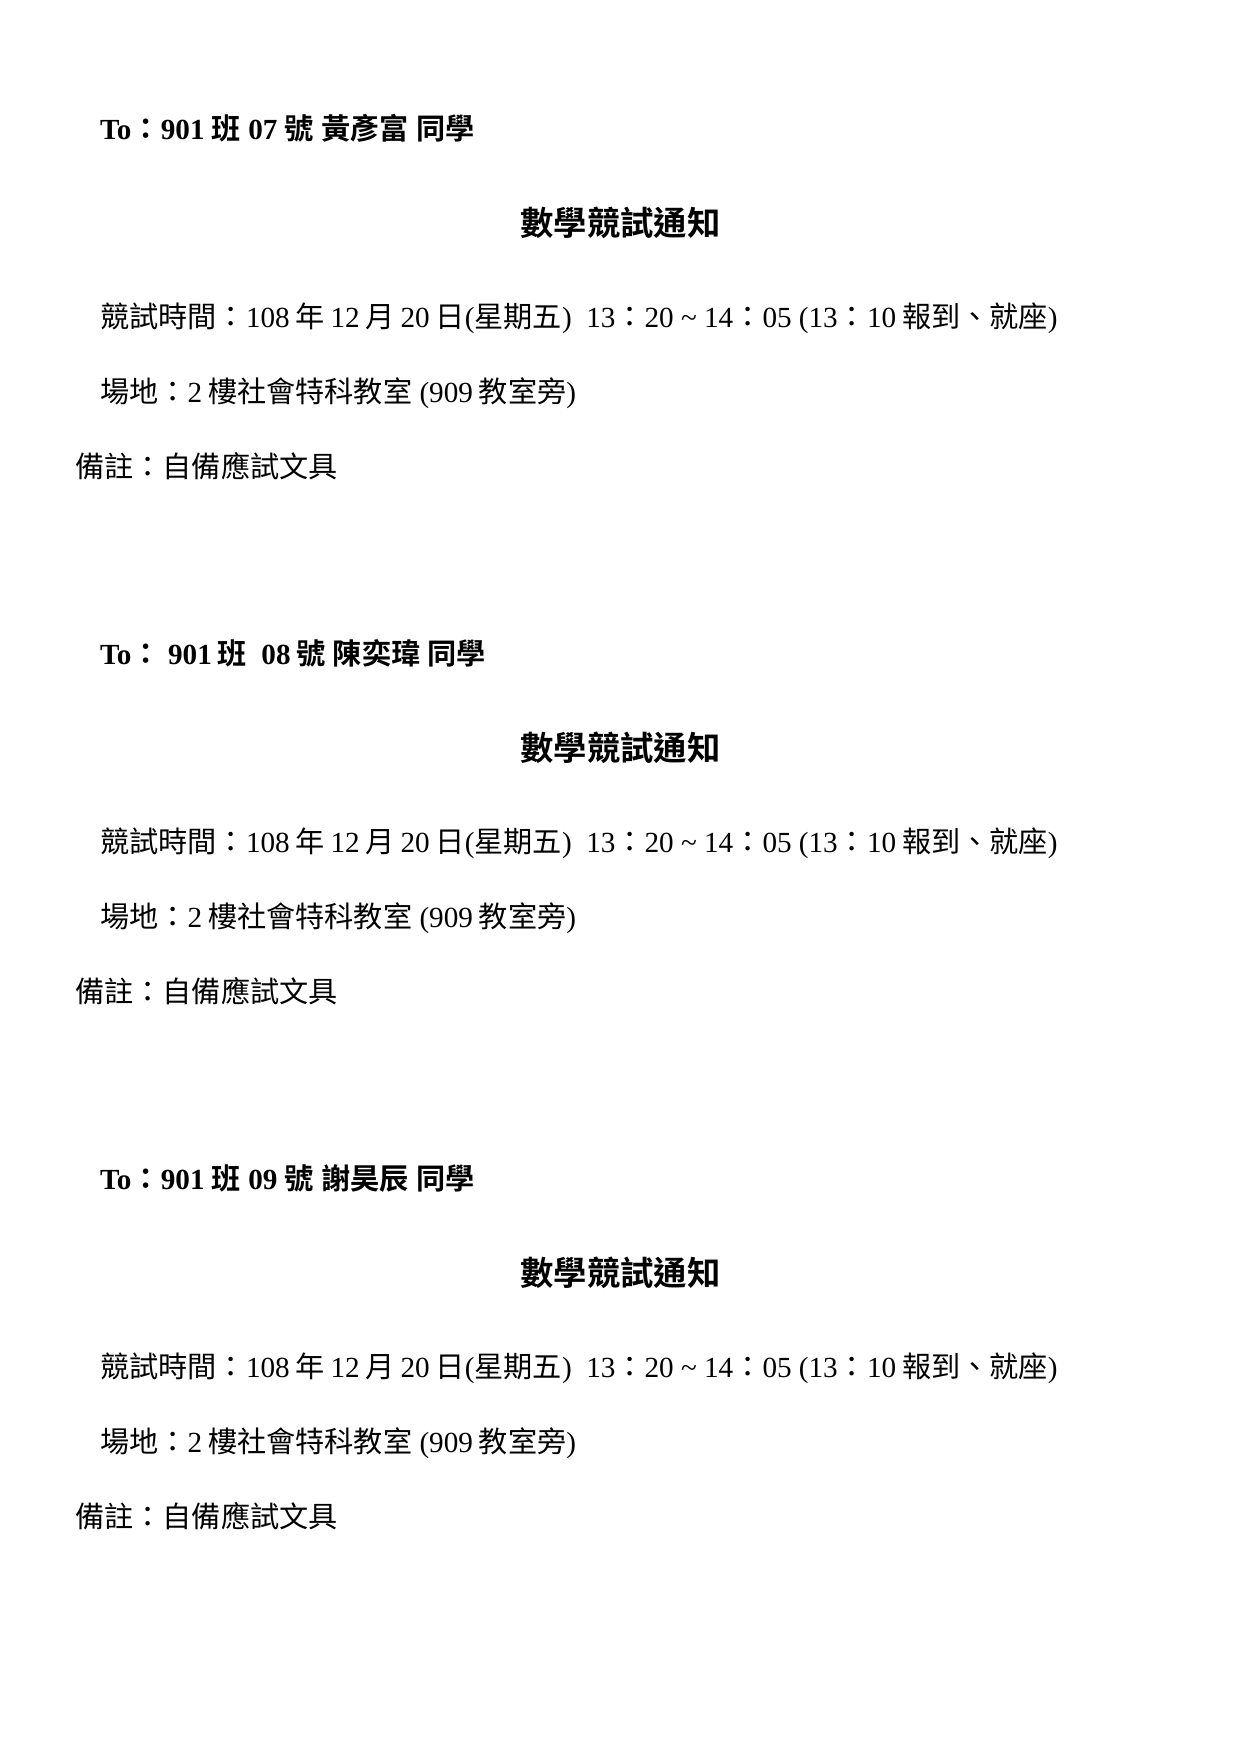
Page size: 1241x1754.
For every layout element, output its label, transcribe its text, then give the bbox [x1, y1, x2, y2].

text To：901 班 09 號 謝昊辰 同學 [100, 1139, 1140, 1214]
text 競試時間：108年12月20日(星期五) 13：20 ~ 14：05 (13：10報到、就座) [100, 1327, 1140, 1402]
text 場地：2樓社會特科教室 (909教室旁) [100, 1402, 1140, 1477]
text 競試時間：108年12月20日(星期五) 13：20 ~ 14：05 (13：10報到、就座) [100, 802, 1140, 877]
text To：901 班 07 號 黃彥富 同學 [100, 89, 1140, 164]
text 場地：2樓社會特科教室 (909教室旁) [100, 352, 1140, 427]
text 備註：自備應試文具 [75, 427, 1165, 502]
text 數學競試通知 [100, 708, 1140, 783]
text 數學競試通知 [100, 1233, 1140, 1308]
text 備註：自備應試文具 [75, 1477, 1165, 1552]
text 備註：自備應試文具 [75, 952, 1165, 1027]
text 場地：2樓社會特科教室 (909教室旁) [100, 877, 1140, 952]
text 數學競試通知 [100, 183, 1140, 258]
text To： 901班 08號 陳奕瑋 同學 [100, 614, 1140, 689]
text 競試時間：108年12月20日(星期五) 13：20 ~ 14：05 (13：10報到、就座) [100, 277, 1140, 352]
